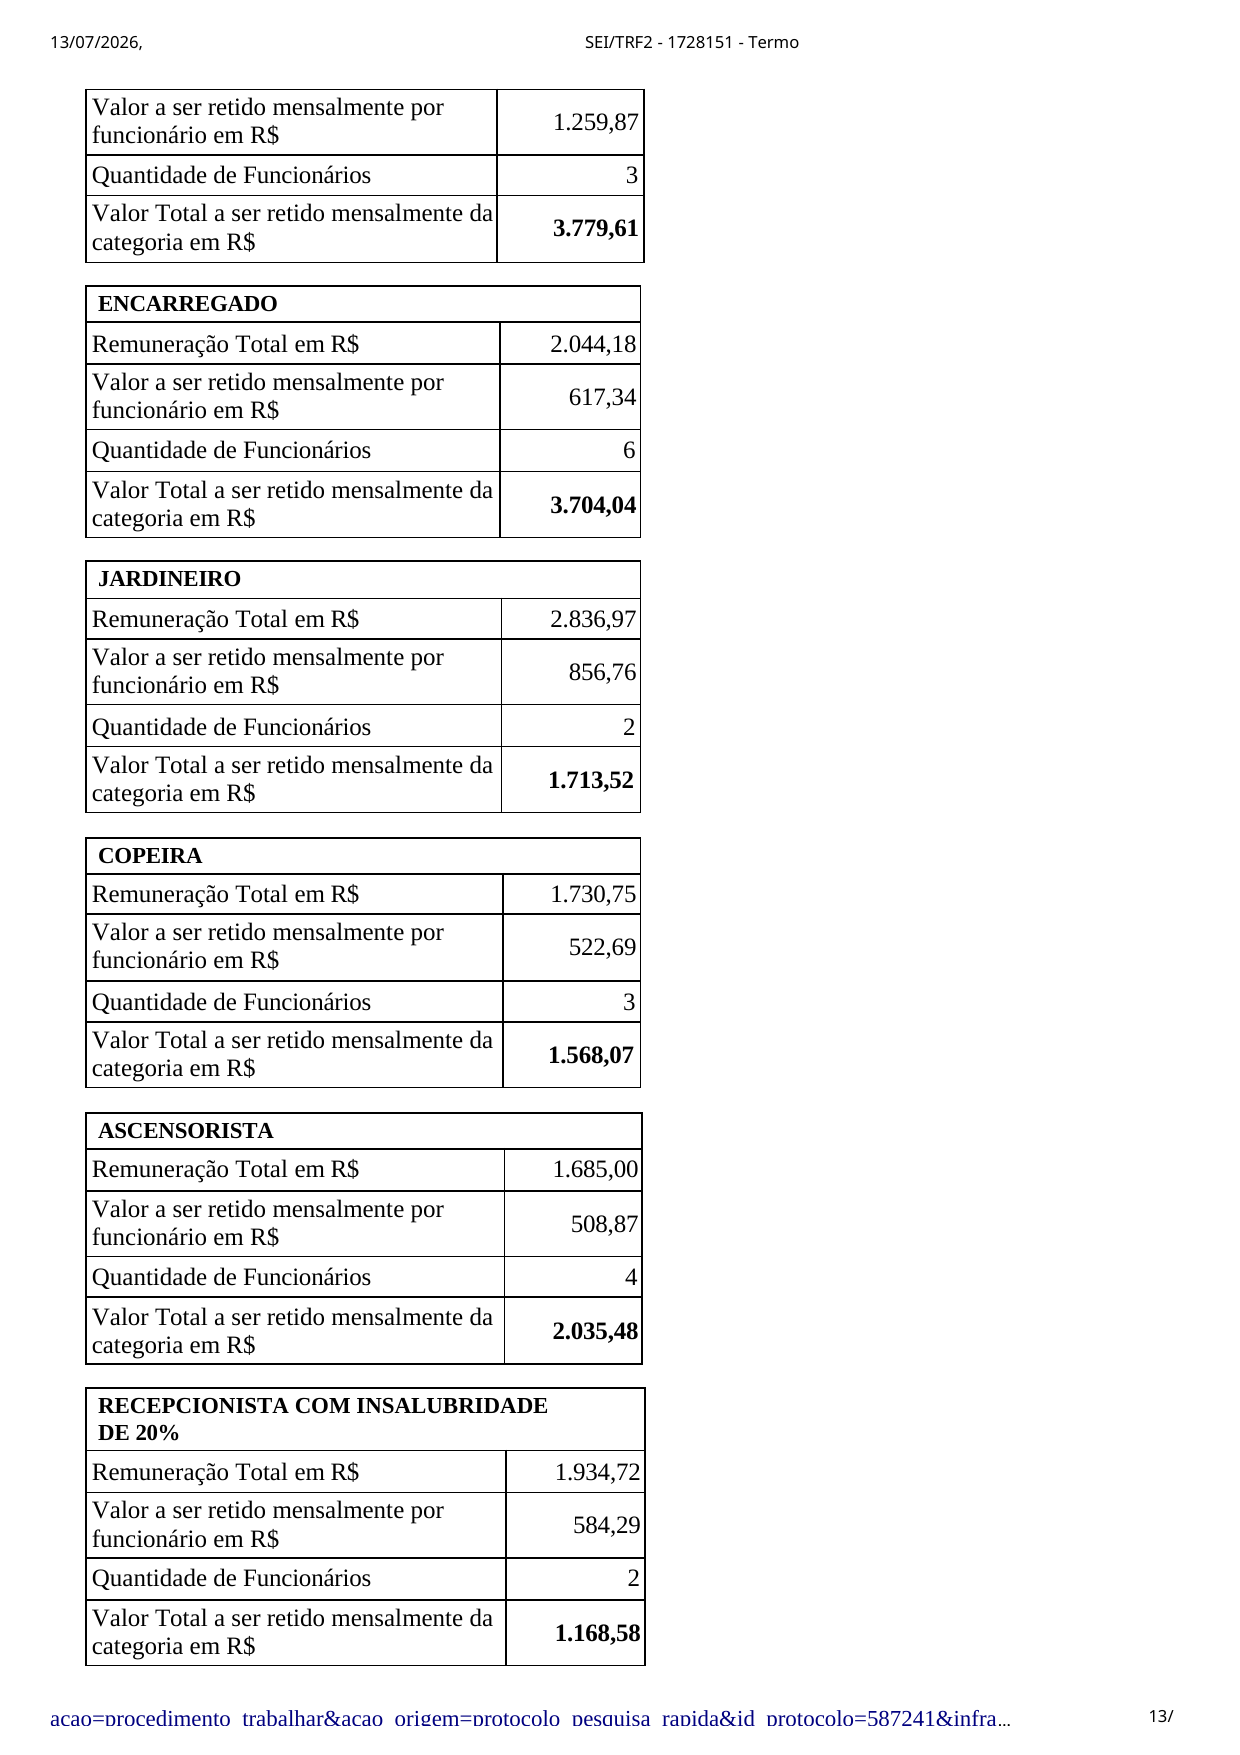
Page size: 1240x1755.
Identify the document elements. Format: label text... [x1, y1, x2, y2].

table_cell Quantidade de Funcionários [87, 156, 496, 194]
table_cell Quantidade de Funcionários [87, 1559, 505, 1599]
table_cell Remuneração Total em R$ [87, 1451, 505, 1492]
table_cell Valor Total a ser retido mensalmente da categoria em R$ [87, 747, 501, 811]
table_cell Remuneração Total em R$ [87, 599, 501, 638]
table_cell 2.035,48 [505, 1298, 641, 1363]
table_cell Remuneração Total em R$ [87, 875, 502, 913]
table_cell Quantidade de Funcionários [87, 982, 502, 1021]
table_header RECEPCIONISTA COM INSALUBRIDADE DE 20% [87, 1389, 644, 1449]
table_cell 1.685,00 [505, 1150, 641, 1190]
table_cell Quantidade de Funcionários [87, 1257, 504, 1296]
table_header ENCARREGADO [87, 287, 640, 321]
table_cell 508,87 [505, 1192, 641, 1256]
table_cell 3.779,61 [498, 196, 643, 262]
table_cell Valor Total a ser retido mensalmente da categoria em R$ [87, 472, 499, 536]
table_cell Quantidade de Funcionários [87, 430, 499, 471]
table_cell Valor a ser retido mensalmente por funcionário em R$ [87, 640, 501, 704]
table_cell 2.836,97 [502, 599, 640, 638]
table_cell 2 [507, 1559, 644, 1599]
table_cell Valor Total a ser retido mensalmente da categoria em R$ [87, 196, 496, 262]
table_cell 3 [498, 156, 643, 194]
table_cell Valor a ser retido mensalmente por funcionário em R$ [87, 915, 502, 980]
table_cell Remuneração Total em R$ [87, 323, 499, 363]
table_cell 584,29 [507, 1493, 644, 1557]
table_cell Valor Total a ser retido mensalmente da categoria em R$ [87, 1023, 502, 1086]
table_cell Valor Total a ser retido mensalmente da categoria em R$ [87, 1298, 504, 1363]
table_cell Valor a ser retido mensalmente por funcionário em R$ [87, 365, 499, 429]
table_cell Valor Total a ser retido mensalmente da categoria em R$ [87, 1601, 505, 1665]
table_header JARDINEIRO [87, 562, 640, 598]
table_header COPEIRA [87, 839, 640, 873]
table_cell 1.934,72 [507, 1451, 644, 1492]
table_cell 3 [504, 982, 640, 1021]
table_header ASCENSORISTA [87, 1114, 641, 1148]
table_header Valor a ser retido mensalmente por funcionário em R$ [87, 90, 496, 154]
table_cell 4 [505, 1257, 641, 1296]
table_cell Valor a ser retido mensalmente por funcionário em R$ [87, 1493, 505, 1557]
table_cell 3.704,04 [501, 472, 640, 536]
table_cell 1.168,58 [507, 1601, 644, 1665]
table_cell Remuneração Total em R$ [87, 1150, 504, 1190]
table_cell 522,69 [504, 915, 640, 980]
table_cell Valor a ser retido mensalmente por funcionário em R$ [87, 1192, 504, 1256]
table_cell 2.044,18 [501, 323, 640, 363]
table_cell 1.568,07 [504, 1023, 640, 1086]
table_cell Quantidade de Funcionários [87, 705, 501, 746]
table_cell 6 [501, 430, 640, 471]
table_cell 617,34 [501, 365, 640, 429]
table_cell 2 [502, 705, 640, 746]
table_header 1.259,87 [498, 90, 643, 154]
table_cell 1.730,75 [504, 875, 640, 913]
table_cell 856,76 [502, 640, 640, 704]
table_cell 1.713,52 [502, 747, 640, 811]
